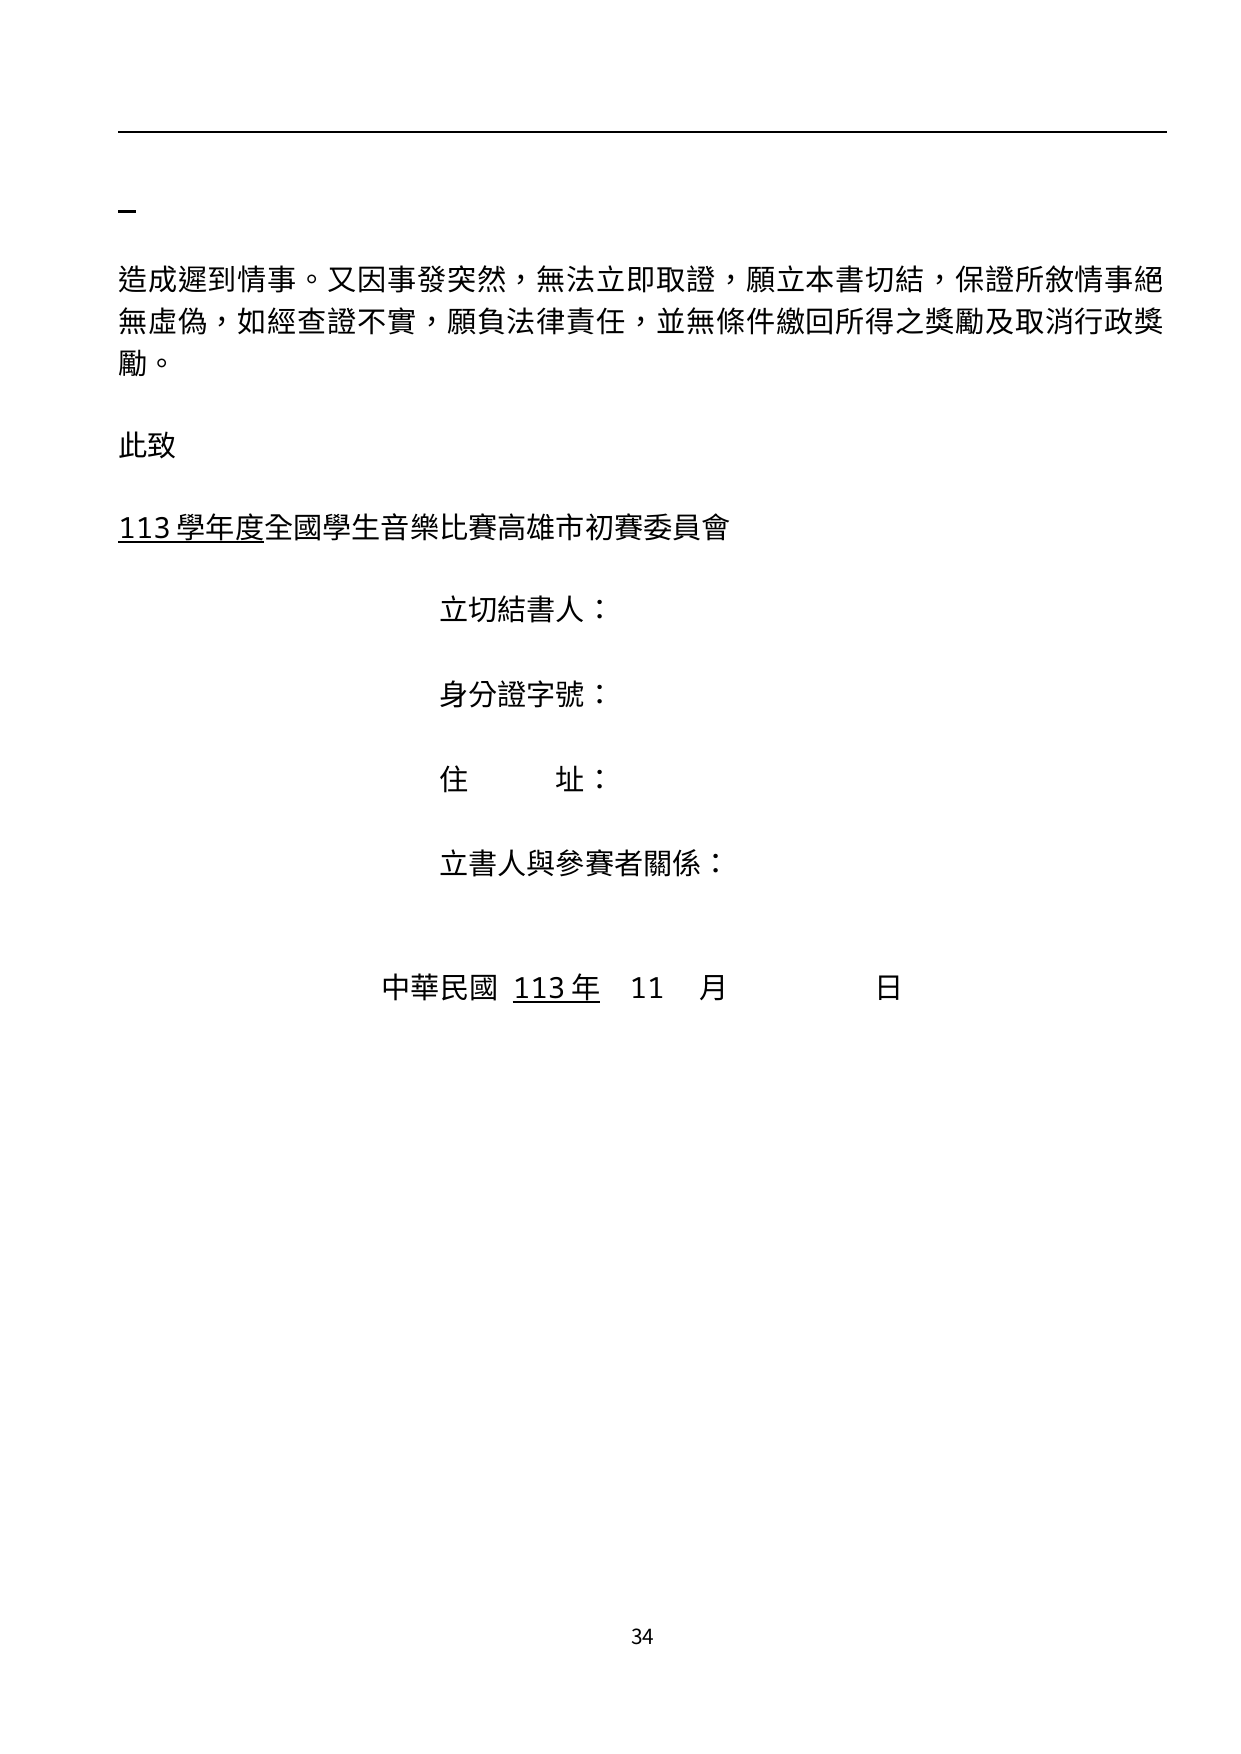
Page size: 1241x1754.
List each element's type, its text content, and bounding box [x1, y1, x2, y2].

text 此致 [118, 423, 1167, 465]
text 中華民國 113年 11 月 日 [193, 965, 1092, 1007]
text [118, 98, 1167, 131]
text 立切結書人： [118, 587, 1167, 629]
text 113學年度全國學生音樂比賽高雄市初賽委員會 [118, 505, 1167, 547]
text 身分證字號： [118, 672, 1167, 714]
text _ [118, 133, 1167, 217]
text 造成遲到情事。又因事發突然，無法立即取證，願立本書切結，保證所敘情事絕無虛偽，如經查證不實，願負法律責任，並無條件繳回所得之獎勵及取消行政獎勵。 [118, 256, 1167, 383]
text 住 址： [118, 756, 1167, 798]
text 立書人與參賽者關係： [118, 841, 1167, 883]
